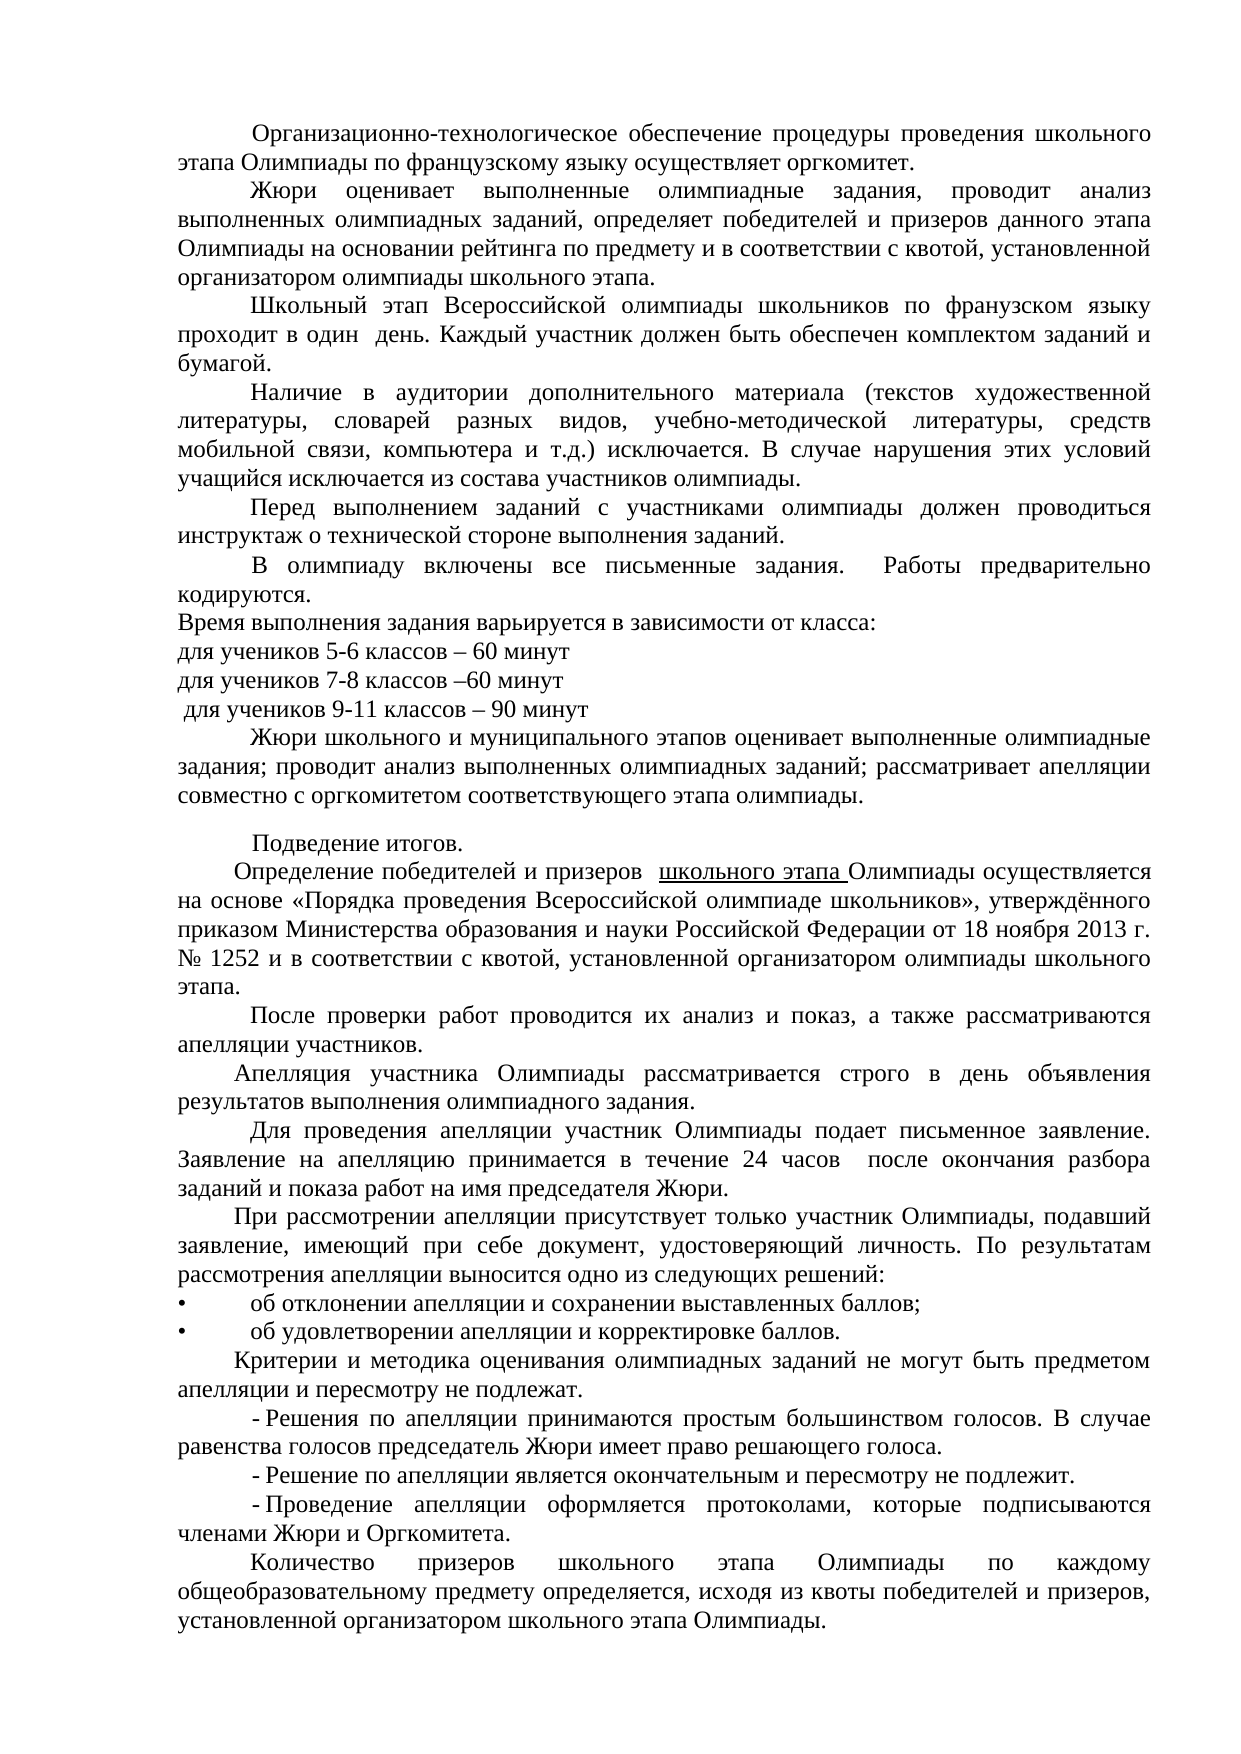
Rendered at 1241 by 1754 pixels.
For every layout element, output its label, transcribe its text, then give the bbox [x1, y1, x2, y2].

text Подведение итогов. [252, 828, 1152, 856]
text Время выполнения задания варьируется в зависимости от класса: [177, 607, 1152, 636]
text Перед выполнением заданий с участниками олимпиады должен проводиться инструктаж о технической стороне выполнения заданий. [177, 492, 1152, 549]
text Жюри оценивает выполненные олимпиадные задания, проводит анализ выполненных олимпиадных заданий, определяет победителей и призеров данного этапа Олимпиады на основании рейтинга по предмету и в соответствии с квотой, установленной организатором олимпиады школьного этапа. [177, 176, 1152, 291]
text Наличие в аудитории дополнительного материала (текстов художественной литературы, словарей разных видов, учебно-методической литературы, средств мобильной связи, компьютера и т.д.) исключается. В случае нарушения этих условий учащийся исключается из состава участников олимпиады. [177, 377, 1152, 492]
list Решение по апелляции является окончательным и пересмотру не подлежит. [252, 1460, 1152, 1489]
text для учеников 5-6 классов – 60 минут [177, 636, 1152, 665]
text Определение победителей и призеров школьного этапа Олимпиады осуществляется на основе «Порядка проведения Всероссийской олимпиаде школьников», утверждённого приказом Министерства образования и науки Российской Федерации от 18 ноября 2013 г. № 1252 и в соответствии с квотой, установленной организатором олимпиады школьного этапа. [177, 856, 1152, 1000]
text При рассмотрении апелляции присутствует только участник Олимпиады, подавший заявление, имеющий при себе документ, удостоверяющий личность. По результатам рассмотрения апелляции выносится одно из следующих решений: [177, 1201, 1152, 1288]
text Жюри школьного и муниципального этапов оценивает выполненные олимпиадные задания; проводит анализ выполненных олимпиадных заданий; рассматривает апелляции совместно с оргкомитетом соответствующего этапа олимпиады. [177, 722, 1152, 809]
text Для проведения апелляции участник Олимпиады подает письменное заявление. Заявление на апелляцию принимается в течение 24 часов после окончания разбора заданий и показа работ на имя председателя Жюри. [177, 1115, 1152, 1201]
text Апелляция участника Олимпиады рассматривается строго в день объявления результатов выполнения олимпиадного задания. [177, 1058, 1152, 1115]
text Количество призеров школьного этапа Олимпиады по каждому общеобразовательному предмету определяется, исходя из квоты победителей и призеров, установленной организатором школьного этапа Олимпиады. [177, 1547, 1152, 1634]
text После проверки работ проводится их анализ и показ, а также рассматриваются апелляции участников. [177, 1000, 1152, 1058]
text Школьный этап Всероссийской олимпиады школьников по франузском языку проходит в один день. Каждый участник должен быть обеспечен комплектом заданий и бумагой. [177, 291, 1152, 377]
text Критерии и методика оценивания олимпиадных заданий не могут быть предметом апелляции и пересмотру не подлежат. [177, 1345, 1152, 1403]
list об отклонении апелляции и сохранении выставленных баллов; [177, 1288, 1152, 1316]
list об удовлетворении апелляции и корректировке баллов. [177, 1316, 1152, 1345]
list Решения по апелляции принимаются простым большинством голосов. В случае равенства голосов председатель Жюри имеет право решающего голоса. [177, 1403, 1152, 1460]
list Проведение апелляции оформляется протоколами, которые подписываются членами Жюри и Оргкомитета. [177, 1489, 1152, 1546]
text Организационно-технологическое обеспечение процедуры проведения школьного этапа Олимпиады по французскому языку осуществляет оргкомитет. [177, 118, 1152, 176]
text В олимпиаду включены все письменные задания. Работы предварительно кодируются. [177, 550, 1152, 607]
text для учеников 9-11 классов – 90 минут [177, 694, 1152, 722]
text для учеников 7-8 классов –60 минут [177, 665, 1152, 694]
